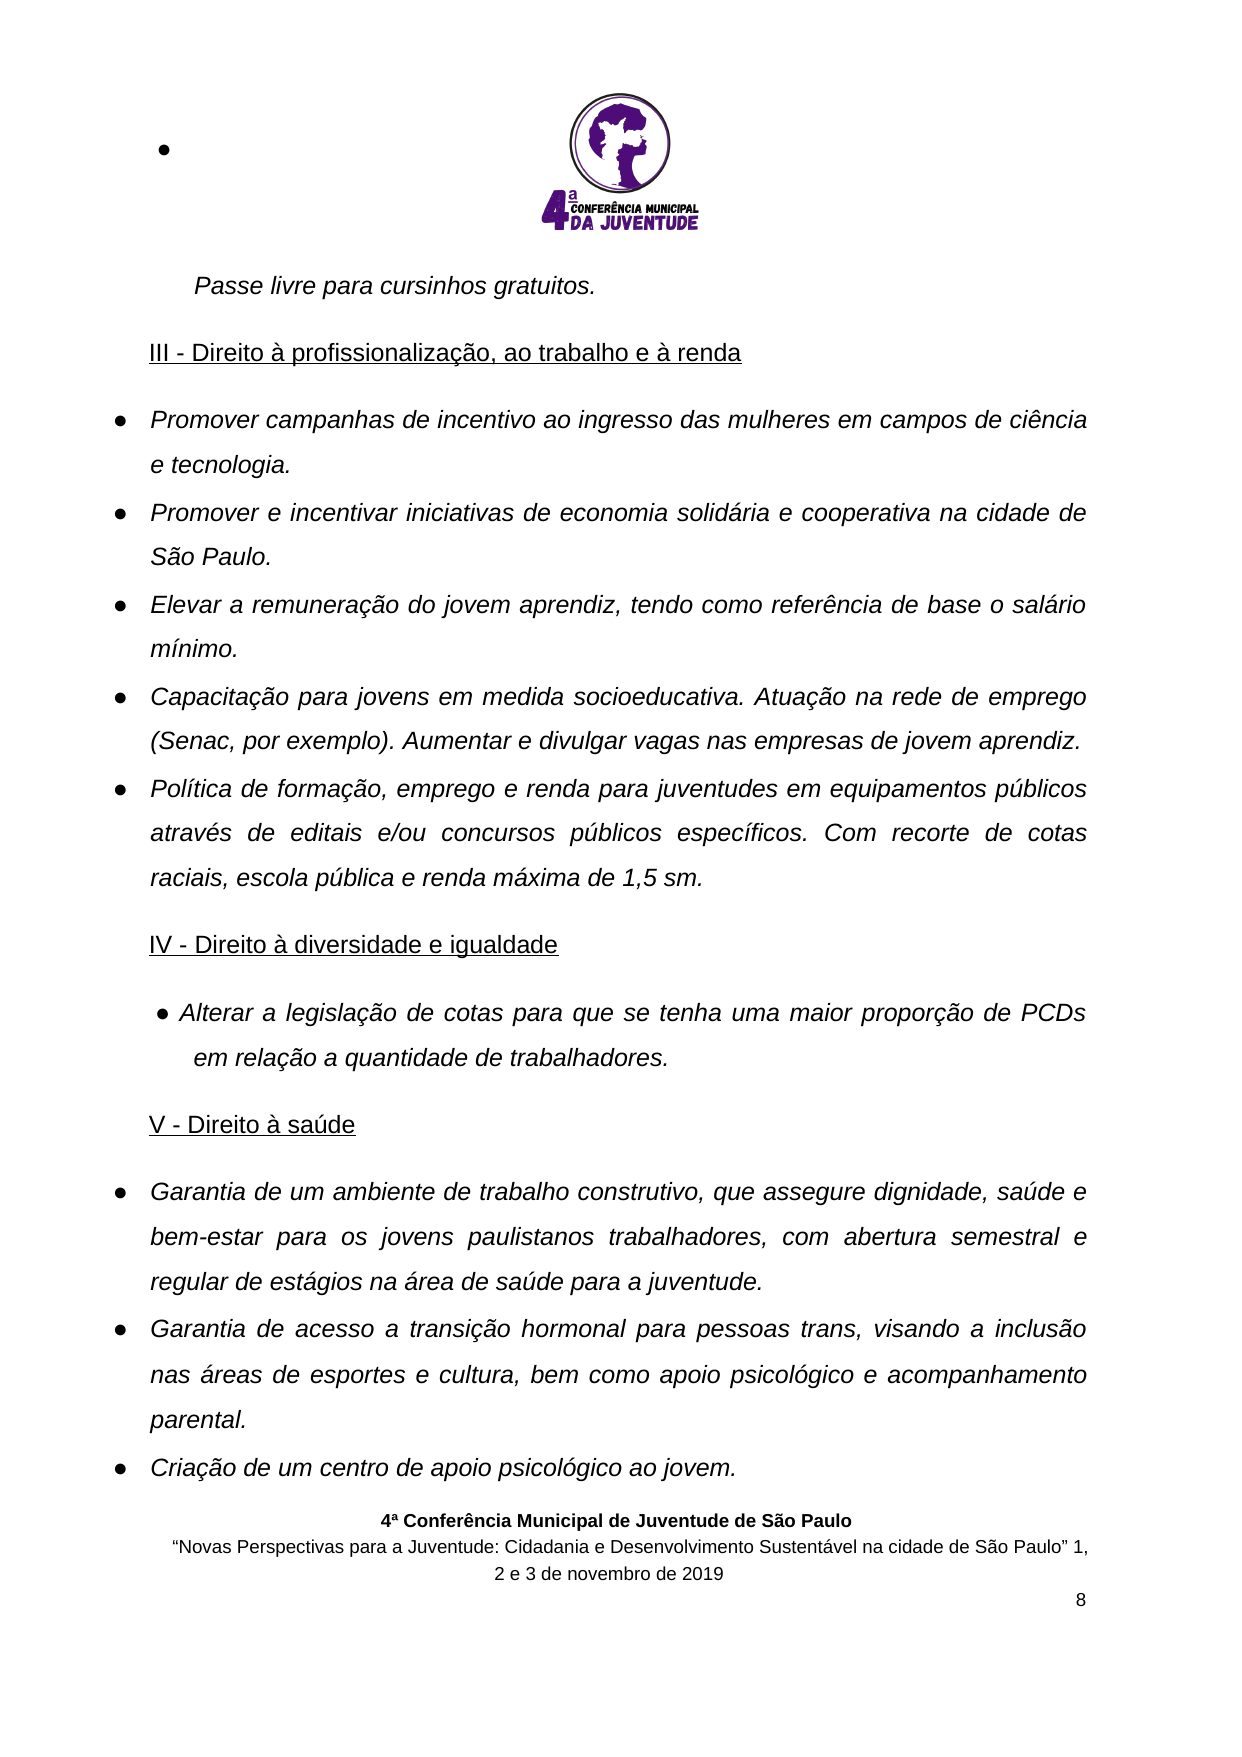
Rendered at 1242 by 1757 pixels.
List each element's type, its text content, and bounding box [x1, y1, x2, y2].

text IV - Direito à diversidade e igualdade [148, 930, 1091, 959]
list Promover e incentivar iniciativas de economia solidária e cooperativa na cidade de São Paulo. [113, 498, 1091, 571]
list Criação de um centro de apoio psicológico ao jovem. [113, 1453, 1091, 1482]
list Promover campanhas de incentivo ao ingresso das mulheres em campos de ciência e tecnologia. [113, 405, 1091, 479]
list Capacitação para jovens em medida socioeducativa. Atuação na rede de emprego (Senac, por exemplo). Aumentar e divulgar vagas nas empresas de jovem aprendiz. [113, 682, 1091, 755]
text ● Alterar a legislação de cotas para que se tenha uma maior proporção de PCDs em relação a quantidade de trabalhadores. [155, 998, 1091, 1071]
list Política de formação, emprego e renda para juventudes em equipamentos públicos através de editais e/ou concursos públicos específicos. Com recorte de cotas raciais, escola pública e renda máxima de 1,5 sm. [113, 774, 1091, 892]
text III - Direito à profissionalização, ao trabalho e à renda [148, 338, 1091, 367]
list Garantia de acesso a transição hormonal para pessoas trans, visando a inclusão nas áreas de esportes e cultura, bem como apoio psicológico e acompanhamento parental. [113, 1314, 1091, 1434]
text Passe livre para cursinhos gratuitos. [194, 271, 1091, 300]
text V - Direito à saúde [148, 1110, 1091, 1138]
list Elevar a remuneração do jovem aprendiz, tendo como referência de base o salário mínimo. [113, 589, 1091, 663]
list Garantia de um ambiente de trabalho construtivo, que assegure dignidade, saúde e bem-estar para os jovens paulistanos trabalhadores, com abertura semestral e regular de estágios na área de saúde para a juventude. [113, 1177, 1091, 1296]
